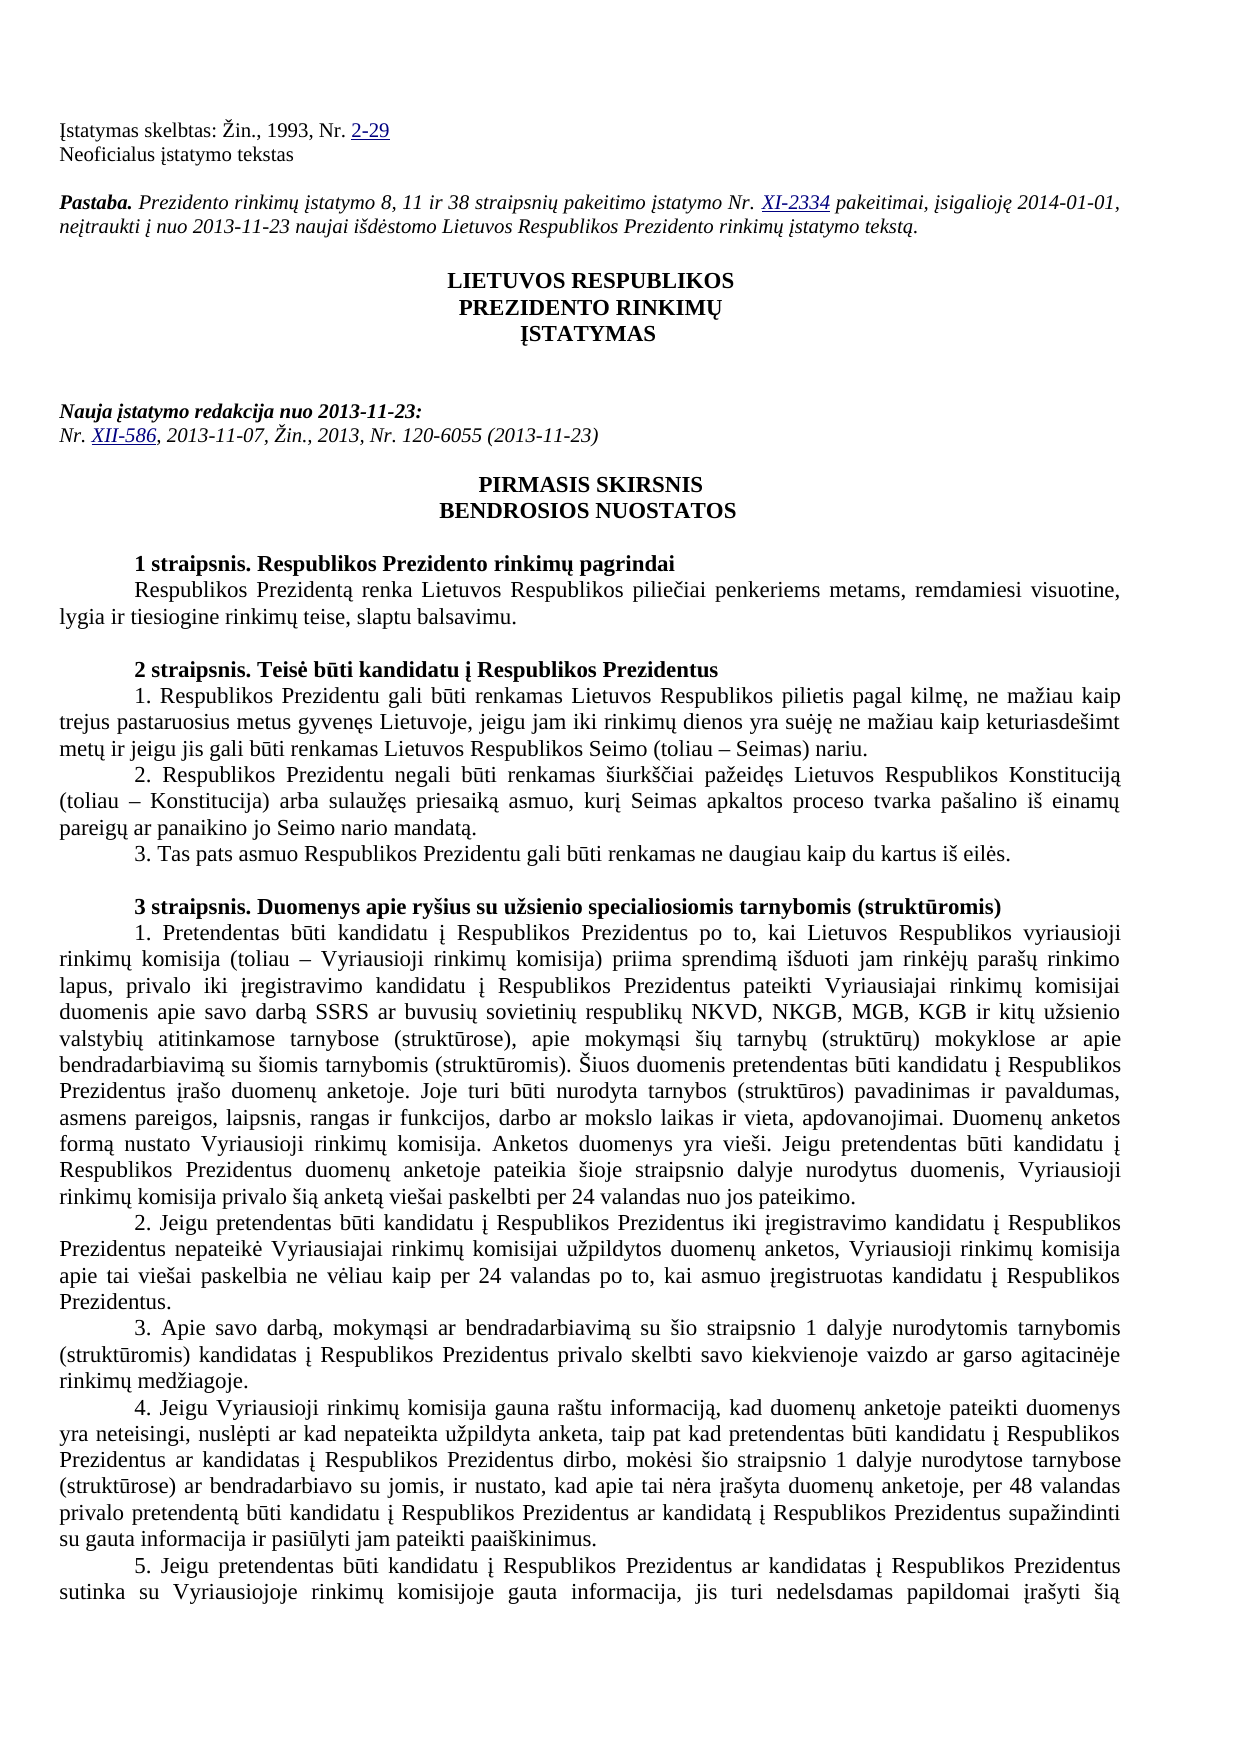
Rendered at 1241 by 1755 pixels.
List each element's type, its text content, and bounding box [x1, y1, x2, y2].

text 4. Jeigu Vyriausioji rinkimų komisija gauna raštu informaciją, kad duomenų anketoje pateikti duomenys yra neteisingi, nuslėpti ar kad nepateikta užpildyta anketa, taip pat kad pretendentas būti kandidatu į Respublikos Prezidentus ar kandidatas į Respublikos Prezidentus dirbo, mokėsi šio straipsnio 1 dalyje nurodytose tarnybose (struktūrose) ar bendradarbiavo su jomis, ir nustato, kad apie tai nėra įrašyta duomenų anketoje, per 48 valandas privalo pretendentą būti kandidatu į Respublikos Prezidentus ar kandidatą į Respublikos Prezidentus supažindinti su gauta informacija ir pasiūlyti jam pateikti paaiškinimus. [59, 1393, 1122, 1552]
text Pastaba. Prezidento rinkimų įstatymo 8, 11 ir 38 straipsnių pakeitimo įstatymo Nr. XI-2334 pakeitimai, įsigalioję 2014-01-01, neįtraukti į nuo 2013-11-23 naujai išdėstomo Lietuvos Respublikos Prezidento rinkimų įstatymo tekstą. [59, 190, 1122, 238]
text 2 straipsnis. Teisė būti kandidatu į Respublikos Prezidentus [59, 656, 1122, 682]
text PREZIDENTO RINKIMŲ [59, 293, 1122, 320]
text Nr. XII-586, 2013-11-07, Žin., 2013, Nr. 120-6055 (2013-11-23) [59, 423, 1122, 447]
text 2. Jeigu pretendentas būti kandidatu į Respublikos Prezidentus iki įregistravimo kandidatu į Respublikos Prezidentus nepateikė Vyriausiajai rinkimų komisijai užpildytos duomenų anketos, Vyriausioji rinkimų komisija apie tai viešai paskelbia ne vėliau kaip per 24 valandas po to, kai asmuo įregistruotas kandidatu į Respublikos Prezidentus. [59, 1209, 1122, 1314]
text Neoficialus įstatymo tekstas [59, 142, 1122, 166]
text Respublikos Prezidentą renka Lietuvos Respublikos piliečiai penkeriems metams, remdamiesi visuotine, lygia ir tiesiogine rinkimų teise, slaptu balsavimu. [59, 577, 1122, 629]
text Nauja įstatymo redakcija nuo 2013-11-23: [59, 399, 1122, 423]
text BENDROSIOS NUOSTATOS [59, 497, 1122, 524]
text 5. Jeigu pretendentas būti kandidatu į Respublikos Prezidentus ar kandidatas į Respublikos Prezidentus sutinka su Vyriausiojoje rinkimų komisijoje gauta informacija, jis turi nedelsdamas papildomai įrašyti šią [59, 1552, 1122, 1604]
text 3 straipsnis. Duomenys apie ryšius su užsienio specialiosiomis tarnybomis (struktūromis) [134, 893, 1122, 919]
text 3. Apie savo darbą, mokymąsi ar bendradarbiavimą su šio straipsnio 1 dalyje nurodytomis tarnybomis (struktūromis) kandidatas į Respublikos Prezidentus privalo skelbti savo kiekvienoje vaizdo ar garso agitacinėje rinkimų medžiagoje. [59, 1314, 1122, 1393]
text 1. Pretendentas būti kandidatu į Respublikos Prezidentus po to, kai Lietuvos Respublikos vyriausioji rinkimų komisija (toliau – Vyriausioji rinkimų komisija) priima sprendimą išduoti jam rinkėjų parašų rinkimo lapus, privalo iki įregistravimo kandidatu į Respublikos Prezidentus pateikti Vyriausiajai rinkimų komisijai duomenis apie savo darbą SSRS ar buvusių sovietinių respublikų NKVD, NKGB, MGB, KGB ir kitų užsienio valstybių atitinkamose tarnybose (struktūrose), apie mokymąsi šių tarnybų (struktūrų) mokyklose ar apie bendradarbiavimą su šiomis tarnybomis (struktūromis). Šiuos duomenis pretendentas būti kandidatu į Respublikos Prezidentus įrašo duomenų anketoje. Joje turi būti nurodyta tarnybos (struktūros) pavadinimas ir pavaldumas, asmens pareigos, laipsnis, rangas ir funkcijos, darbo ar mokslo laikas ir vieta, apdovanojimai. Duomenų anketos formą nustato Vyriausioji rinkimų komisija. Anketos duomenys yra vieši. Jeigu pretendentas būti kandidatu į Respublikos Prezidentus duomenų anketoje pateikia šioje straipsnio dalyje nurodytus duomenis, Vyriausioji rinkimų komisija privalo šią anketą viešai paskelbti per 24 valandas nuo jos pateikimo. [59, 919, 1122, 1209]
text Įstatymas skelbtas: Žin., 1993, Nr. 2-29 [59, 118, 1122, 142]
text 1. Respublikos Prezidentu gali būti renkamas Lietuvos Respublikos pilietis pagal kilmę, ne mažiau kaip trejus pastaruosius metus gyvenęs Lietuvoje, jeigu jam iki rinkimų dienos yra suėję ne mažiau kaip keturiasdešimt metų ir jeigu jis gali būti renkamas Lietuvos Respublikos Seimo (toliau – Seimas) nariu. [59, 682, 1122, 761]
subtitle PIRMASIS SKIRSNIS [59, 471, 1122, 497]
text LIETUVOS RESPUBLIKOS [59, 267, 1122, 293]
text ĮSTATYMAS [59, 320, 1122, 346]
text 2. Respublikos Prezidentu negali būti renkamas šiurkščiai pažeidęs Lietuvos Respublikos Konstituciją (toliau – Konstitucija) arba sulaužęs priesaiką asmuo, kurį Seimas apkaltos proceso tvarka pašalino iš einamų pareigų ar panaikino jo Seimo nario mandatą. [59, 761, 1122, 840]
text 3. Tas pats asmuo Respublikos Prezidentu gali būti renkamas ne daugiau kaip du kartus iš eilės. [59, 840, 1122, 866]
text 1 straipsnis. Respublikos Prezidento rinkimų pagrindai [59, 550, 1122, 577]
